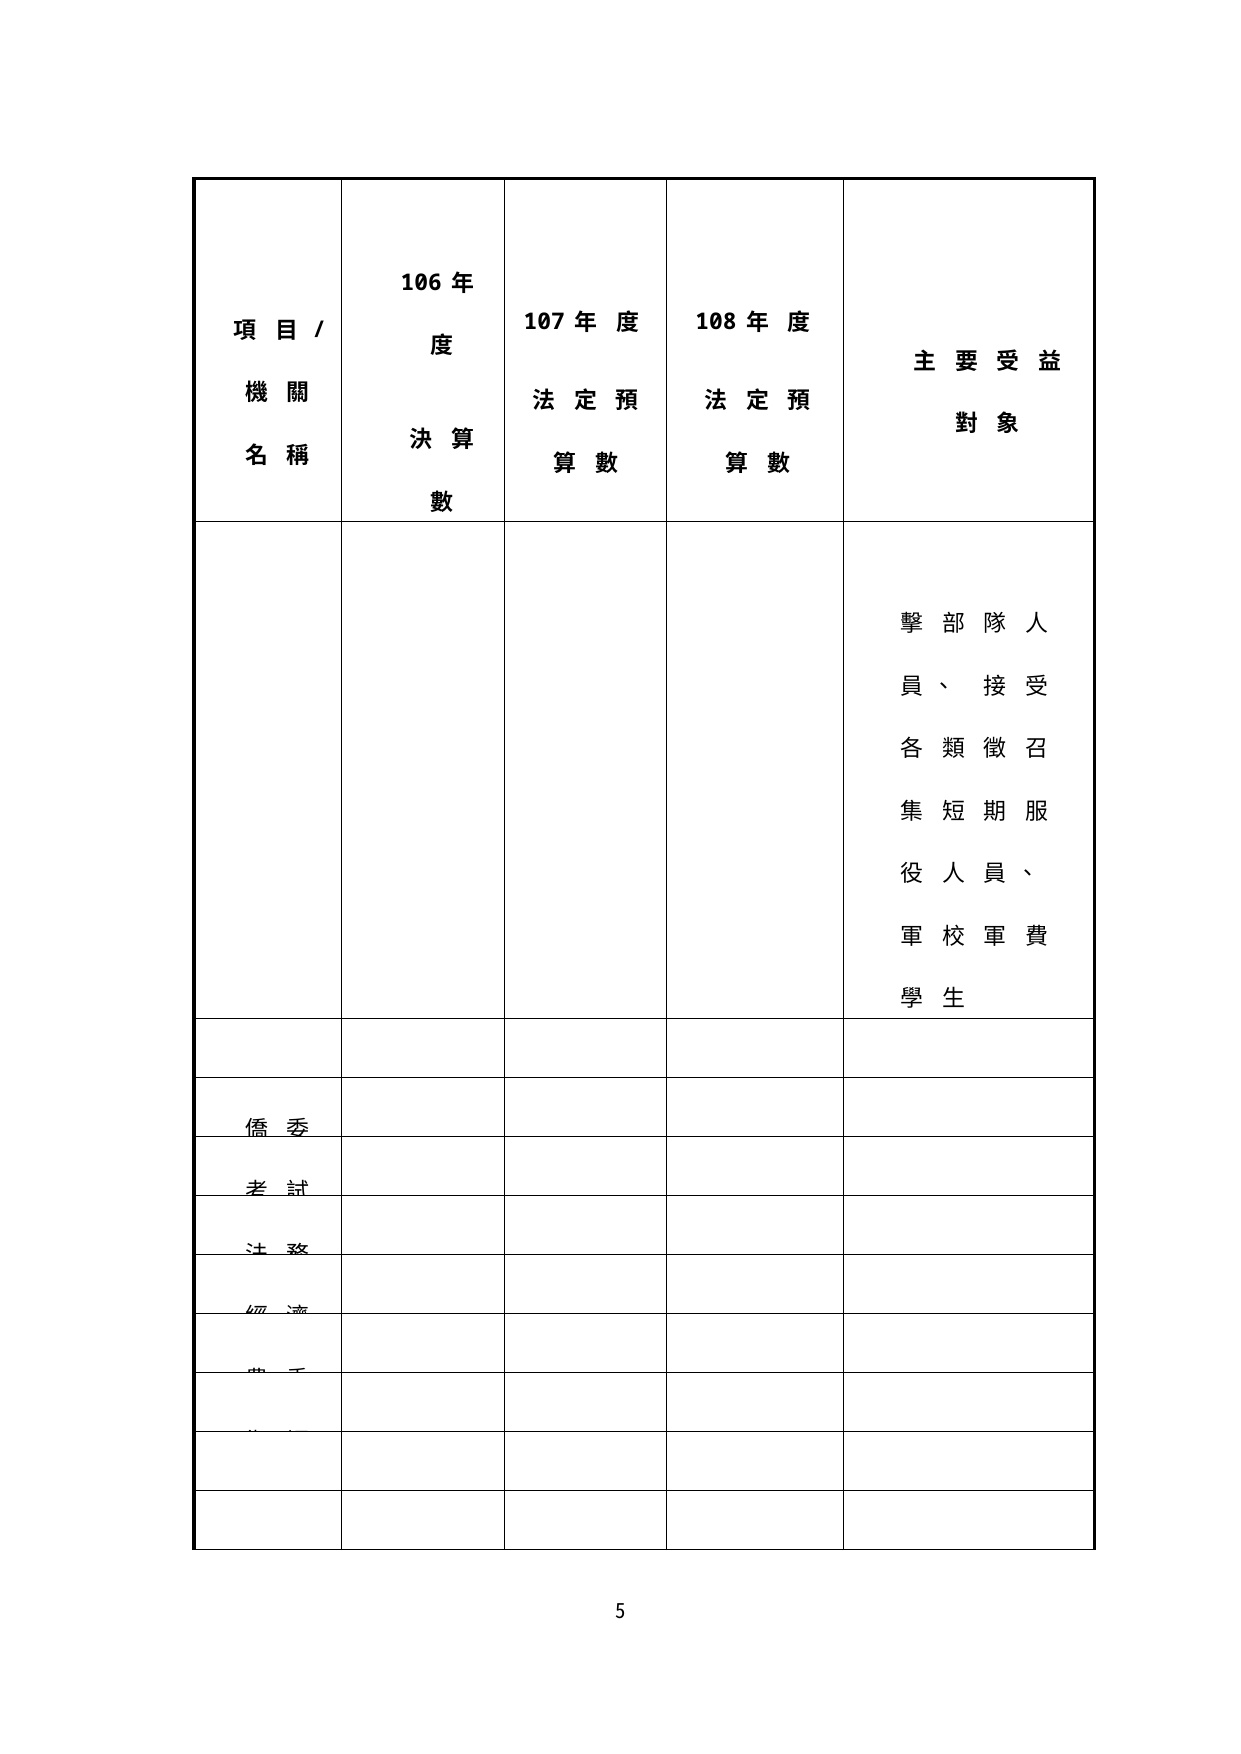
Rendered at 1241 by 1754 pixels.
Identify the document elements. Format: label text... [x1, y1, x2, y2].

table_cell 18,482,222 [505, 1019, 666, 1077]
table_cell 勞工及其眷屬 [844, 1491, 1093, 1549]
table_cell 擊部隊人員、接受各類徵召集短期服役人員、軍校軍費學生 [844, 522, 1093, 1018]
table_cell [505, 522, 666, 1018]
table_cell 233,434,592 [667, 1373, 843, 1431]
table_cell 92,641,218 [505, 1137, 666, 1195]
table_cell 55,615,340 [342, 1314, 504, 1372]
table_cell 法務部 [196, 1196, 341, 1254]
table_cell 67,341 [667, 1078, 843, 1136]
table_cell 17,497,391 [667, 1019, 843, 1077]
table_cell 退撫會 [196, 1019, 341, 1077]
table_cell 53,957,266 [667, 1314, 843, 1372]
table_cell 70,000 [667, 1255, 843, 1313]
table_cell 1,259,903 [342, 1196, 504, 1254]
table_cell 70,860,594 [342, 1137, 504, 1195]
table_cell 公教人員 [844, 1432, 1093, 1490]
table_cell 農委會 [196, 1314, 341, 1372]
table_cell 4,669 [342, 1255, 504, 1313]
table_cell 公教人員 [844, 1137, 1093, 1195]
table_header 106年度 決算數 [342, 180, 504, 521]
table_cell 衛福部 [196, 1373, 341, 1431]
table_cell 勞動部 [196, 1491, 341, 1549]
table_cell 527,922,283 [342, 1491, 504, 1549]
table_cell 14,425,323 [505, 1432, 666, 1490]
table_header 項目/機關名稱 [196, 180, 341, 521]
table_cell 54,861,955 [505, 1314, 666, 1372]
table_cell 僑委會 [196, 1078, 341, 1136]
table_cell 191,763,556 [342, 1373, 504, 1431]
table_cell 榮民及榮眷 [844, 1019, 1093, 1077]
table_cell [196, 522, 341, 1018]
table_cell 低收入戶 [844, 1255, 1093, 1313]
table_header 主要受益對象 [844, 180, 1093, 521]
table_cell 考試院 [196, 1137, 341, 1195]
table_cell 56,809 [505, 1078, 666, 1136]
table_cell 1,260,941 [667, 1196, 843, 1254]
table_cell 7,468,120 [667, 1432, 843, 1490]
table_cell 18,937,408 [342, 1019, 504, 1077]
table_cell 15,079,476 [342, 1432, 504, 1490]
table_cell 經濟部 [196, 1255, 341, 1313]
table_cell 522,405,681 [505, 1491, 666, 1549]
table_cell 217,042,323 [505, 1373, 666, 1431]
table_cell 606,490,839 [667, 1491, 843, 1549]
table_cell 89,345,713 [667, 1137, 843, 1195]
table_cell 收容人、受刑人子女及犯罪被害人 [844, 1196, 1093, 1254]
table_cell [667, 522, 843, 1018]
table_cell 兒童、老人、中低收入戶及低收入戶、經濟弱勢、特殊需求人口等 [844, 1373, 1093, 1431]
table_header 107年度 法定預算數 [505, 180, 666, 521]
table_cell 財政部 [196, 1432, 341, 1490]
table_cell 農、漁民 [844, 1314, 1093, 1372]
table_cell 僑生 [844, 1078, 1093, 1136]
table_cell [342, 522, 504, 1018]
table_cell 45,910 [342, 1078, 504, 1136]
table_cell 1,197,697 [505, 1196, 666, 1254]
table_cell 70,000 [505, 1255, 666, 1313]
table_header 108年度 法定預算數 [667, 180, 843, 521]
